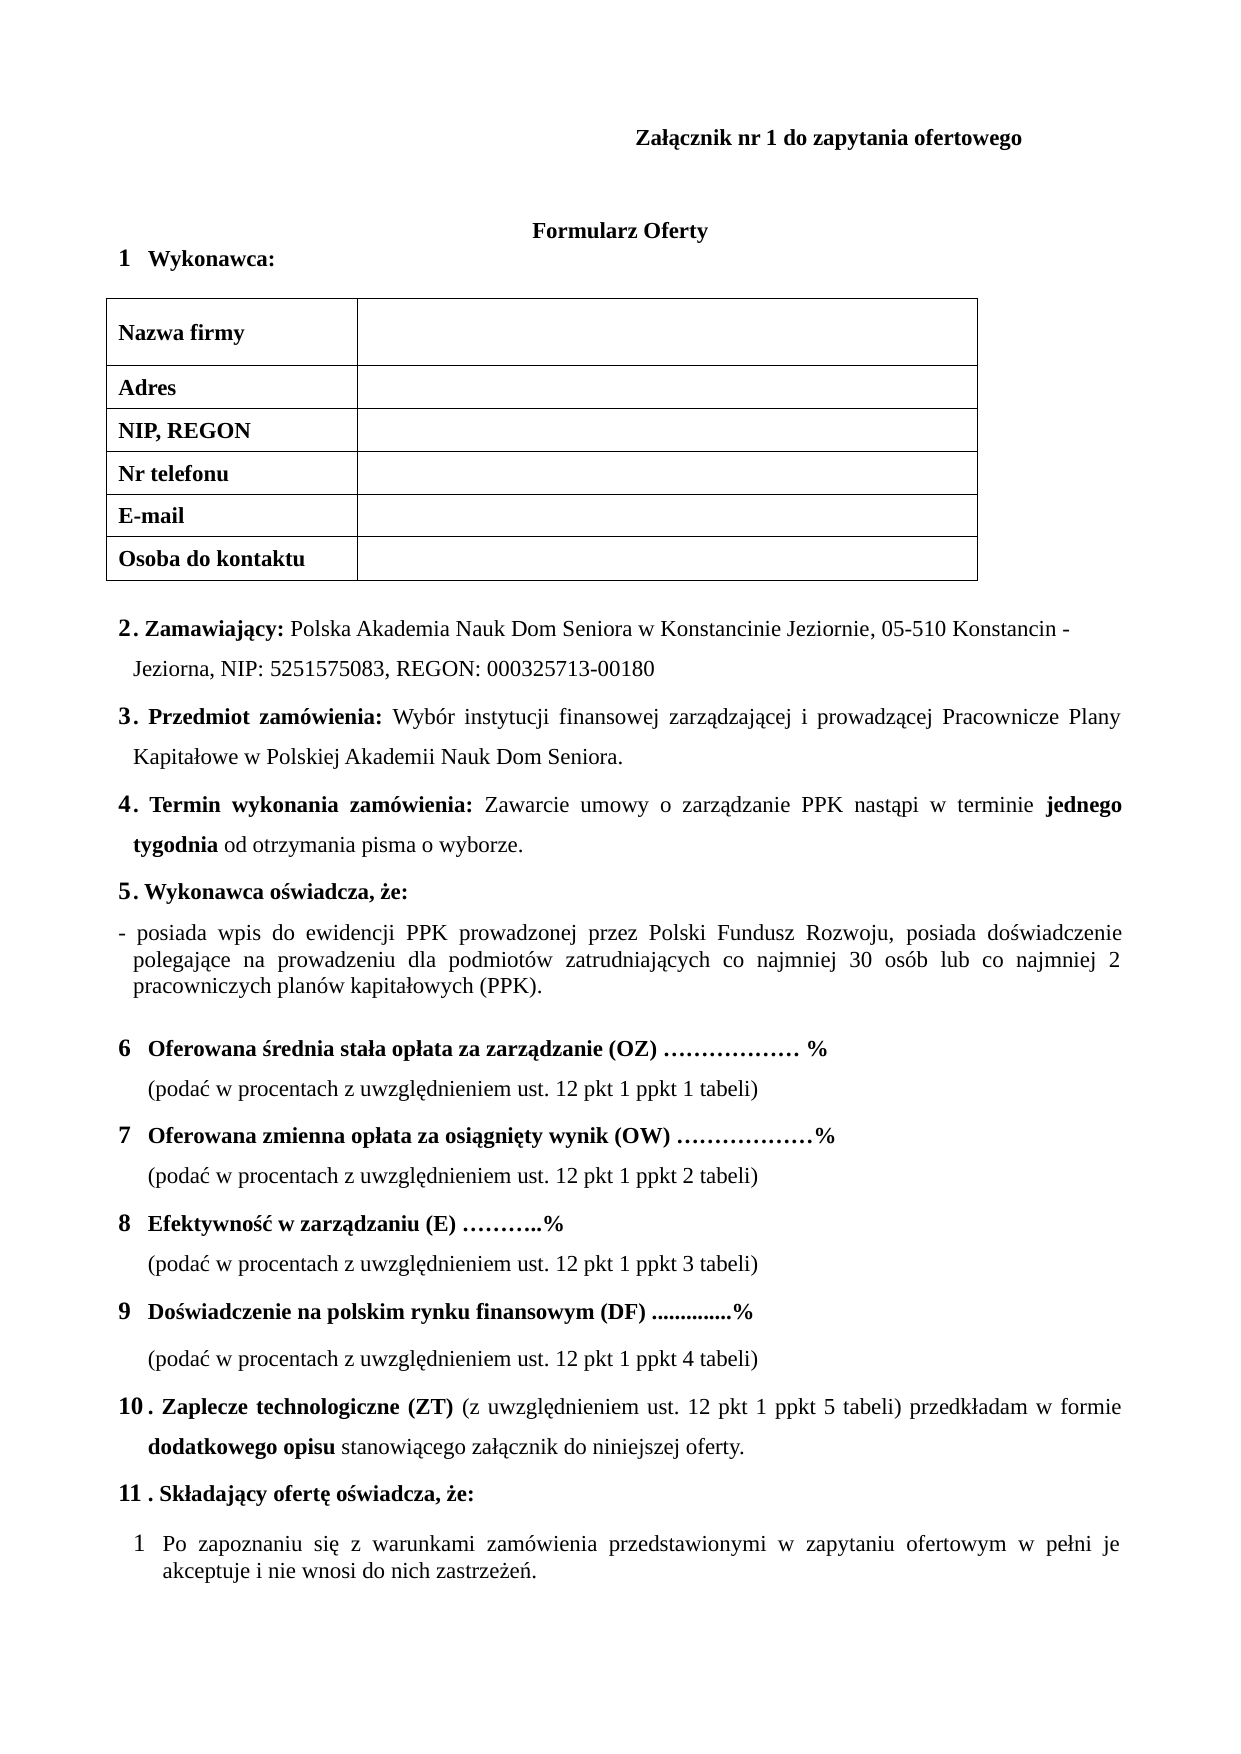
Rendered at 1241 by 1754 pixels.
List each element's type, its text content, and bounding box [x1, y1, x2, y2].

list Efektywność w zarządzaniu (E) ………..% (podać w procentach z uwzględnieniem ust. 12 pkt 1 ppkt 3 tabeli) [118, 1208, 1122, 1276]
text Załącznik nr 1 do zapytania ofertowego [118, 124, 1122, 151]
list Wykonawca: [118, 243, 1122, 272]
table_header [358, 299, 977, 364]
text Formularz Oferty [118, 217, 1122, 243]
table_cell Adres [107, 366, 357, 408]
text - posiada wpis do ewidencji PPK prowadzonej przez Polski Fundusz Rozwoju, posiada doświadczenie polegające na prowadzeniu dla podmiotów zatrudniających co najmniej 30 osób lub co najmniej 2 pracowniczych planów kapitałowych (PPK). [118, 919, 1122, 998]
table_cell Osoba do kontaktu [107, 537, 357, 580]
table_cell Nr telefonu [107, 452, 357, 494]
table_cell [358, 452, 977, 494]
table_cell E-mail [107, 495, 357, 536]
list Po zapoznaniu się z warunkami zamówienia przedstawionymi w zapytaniu ofertowym w pełni je akceptuje i nie wnosi do nich zastrzeżeń. [133, 1528, 1122, 1583]
table_header Nazwa firmy [107, 299, 357, 364]
table_cell [358, 495, 977, 536]
table_cell [358, 366, 977, 408]
list . Wykonawca oświadcza, że: [118, 876, 1122, 905]
list . Termin wykonania zamówienia: Zawarcie umowy o zarządzanie PPK nastąpi w terminie jednego tygodnia od otrzymania pisma o wyborze. [118, 789, 1122, 857]
list Oferowana średnia stała opłata za zarządzanie (OZ) ……………… % (podać w procentach z uwzględnieniem ust. 12 pkt 1 ppkt 1 tabeli) [118, 1033, 1122, 1101]
list . Składający ofertę oświadcza, że: [118, 1478, 1122, 1507]
table_cell NIP, REGON [107, 409, 357, 451]
list Doświadczenie na polskim rynku finansowym (DF) ..............% [118, 1296, 1122, 1324]
table_cell [358, 537, 977, 580]
list (podać w procentach z uwzględnieniem ust. 12 pkt 1 ppkt 4 tabeli) [148, 1345, 1122, 1372]
list . Zaplecze technologiczne (ZT) (z uwzględnieniem ust. 12 pkt 1 ppkt 5 tabeli) przedkładam w formie dodatkowego opisu stanowiącego załącznik do niniejszej oferty. [118, 1391, 1122, 1459]
list Oferowana zmienna opłata za osiągnięty wynik (OW) ………………% (podać w procentach z uwzględnieniem ust. 12 pkt 1 ppkt 2 tabeli) [118, 1121, 1122, 1189]
table_cell [358, 409, 977, 451]
list . Przedmiot zamówienia: Wybór instytucji finansowej zarządzającej i prowadzącej Pracownicze Plany Kapitałowe w Polskiej Akademii Nauk Dom Seniora. [118, 701, 1122, 769]
list . Zamawiający: Polska Akademia Nauk Dom Seniora w Konstancinie Jeziornie, 05-510 Konstancin -Jeziorna, NIP: 5251575083, REGON: 000325713-00180 [118, 613, 1122, 682]
